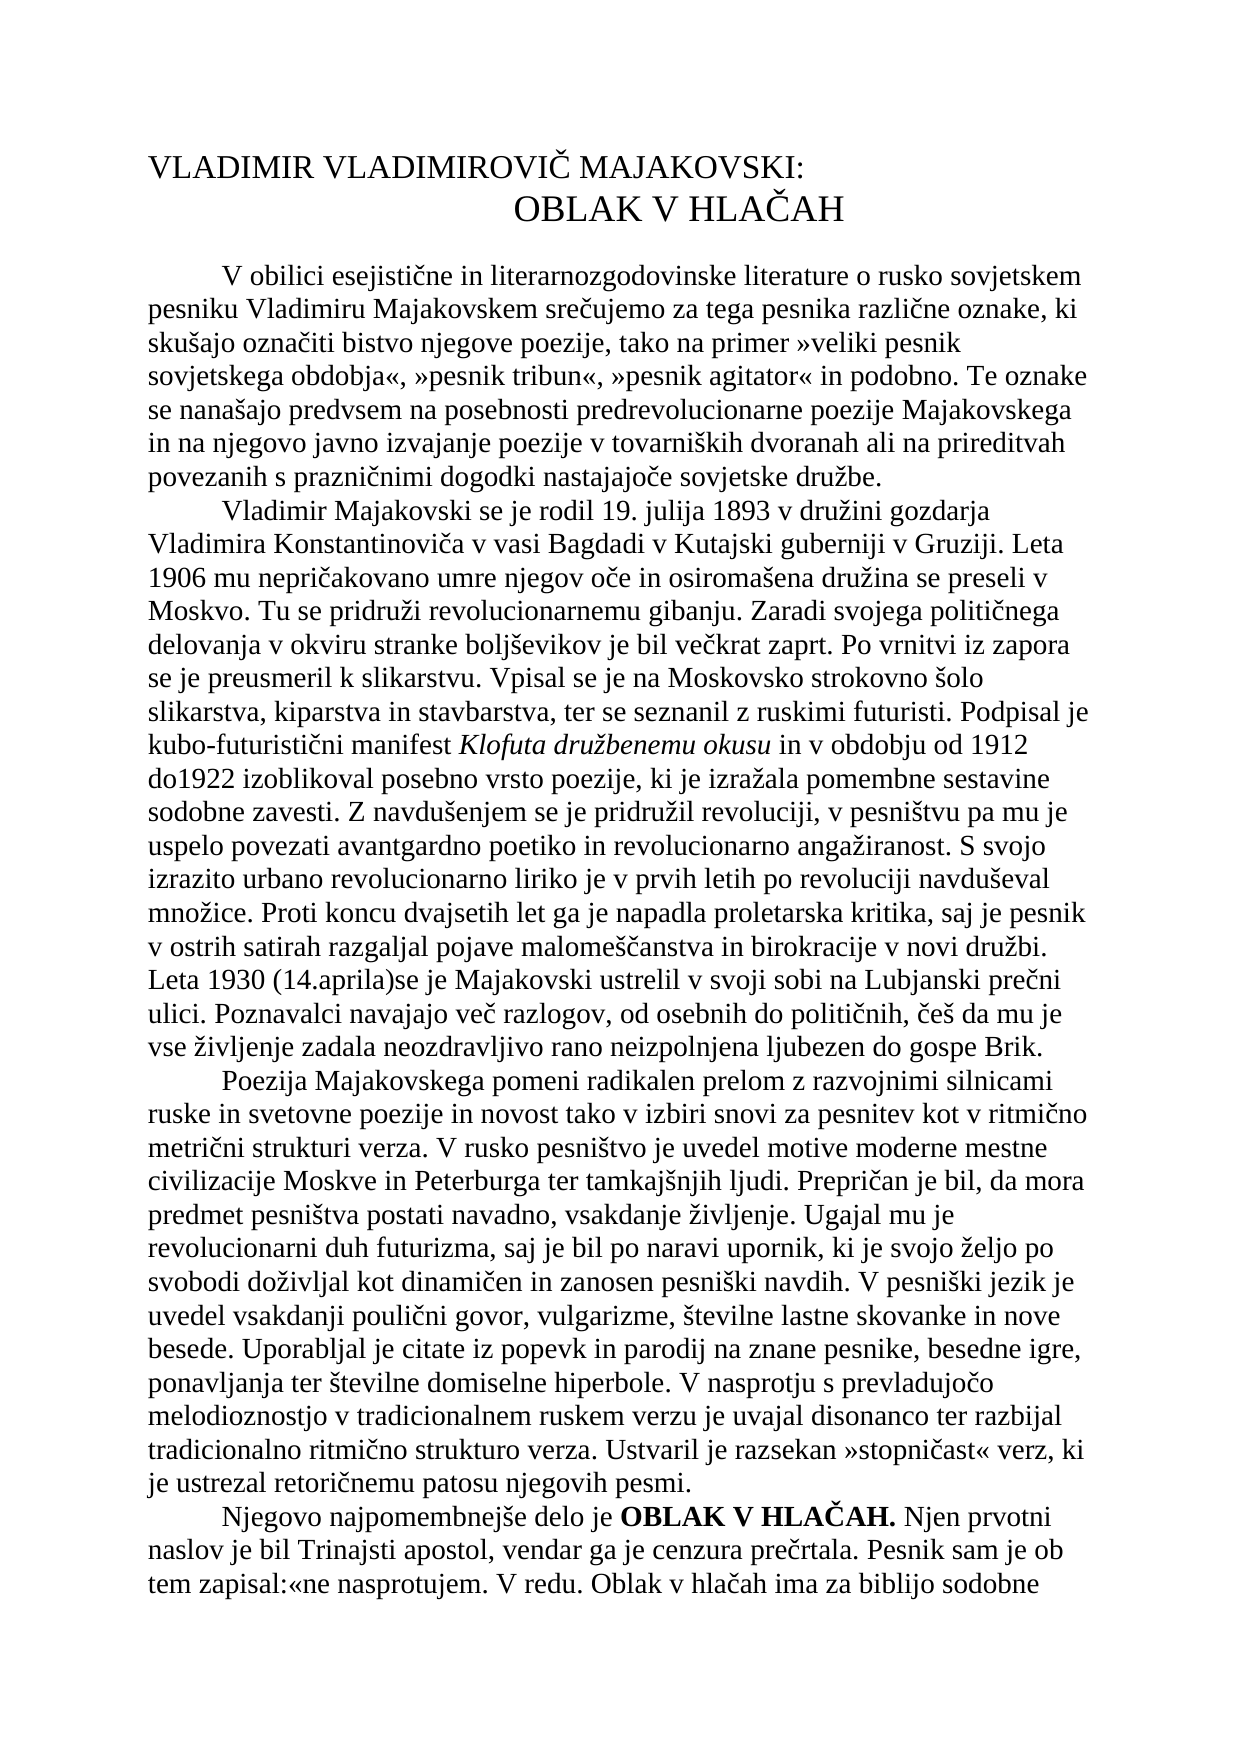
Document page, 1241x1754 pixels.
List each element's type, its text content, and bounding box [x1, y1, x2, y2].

text Njegovo najpomembnejše delo je OBLAK V HLAČAH. Njen prvotni naslov je bil Trinajsti apostol, vendar ga je cenzura prečrtala. Pesnik sam je ob tem zapisal:«ne nasprotujem. V redu. Oblak v hlačah ima za biblijo sodobne [148, 1499, 1093, 1599]
text Poezija Majakovskega pomeni radikalen prelom z razvojnimi silnicami ruske in svetovne poezije in novost tako v izbiri snovi za pesnitev kot v ritmično metrični strukturi verza. V rusko pesništvo je uvedel motive moderne mestne civilizacije Moskve in Peterburga ter tamkajšnjih ljudi. Prepričan je bil, da mora predmet pesništva postati navadno, vsakdanje življenje. Ugajal mu je revolucionarni duh futurizma, saj je bil po naravi upornik, ki je svojo željo po svobodi doživljal kot dinamičen in zanosen pesniški navdih. V pesniški jezik je uvedel vsakdanji poulični govor, vulgarizme, številne lastne skovanke in nove besede. Uporabljal je citate iz popevk in parodij na znane pesnike, besedne igre, ponavljanja ter številne domiselne hiperbole. V nasprotju s prevladujočo melodioznostjo v tradicionalnem ruskem verzu je uvajal disonanco ter razbijal tradicionalno ritmično strukturo verza. Ustvaril je razsekan »stopničast« verz, ki je ustrezal retoričnemu patosu njegovih pesmi. [148, 1063, 1093, 1499]
text Vladimir Majakovski se je rodil 19. julija 1893 v družini gozdarja Vladimira Konstantinoviča v vasi Bagdadi v Kutajski guberniji v Gruziji. Leta 1906 mu nepričakovano umre njegov oče in osiromašena družina se preseli v Moskvo. Tu se pridruži revolucionarnemu gibanju. Zaradi svojega političnega delovanja v okviru stranke boljševikov je bil večkrat zaprt. Po vrnitvi iz zapora se je preusmeril k slikarstvu. Vpisal se je na Moskovsko strokovno šolo slikarstva, kiparstva in stavbarstva, ter se seznanil z ruskimi futuristi. Podpisal je kubo-futuristični manifest Klofuta družbenemu okusu in v obdobju od 1912 do1922 izoblikoval posebno vrsto poezije, ki je izražala pomembne sestavine sodobne zavesti. Z navdušenjem se je pridružil revoluciji, v pesništvu pa mu je uspelo povezati avantgardno poetiko in revolucionarno angažiranost. S svojo izrazito urbano revolucionarno liriko je v prvih letih po revoluciji navduševal množice. Proti koncu dvajsetih let ga je napadla proletarska kritika, saj je pesnik v ostrih satirah razgaljal pojave malomeščanstva in birokracije v novi družbi. Leta 1930 (14.aprila)se je Majakovski ustrelil v svoji sobi na Lubjanski prečni ulici. Poznavalci navajajo več razlogov, od osebnih do političnih, češ da mu je vse življenje zadala neozdravljivo rano neizpolnjena ljubezen do gospe Brik. [148, 493, 1093, 1063]
text VLADIMIR VLADIMIROVIČ MAJAKOVSKI: [148, 148, 1093, 186]
text V obilici esejistične in literarnozgodovinske literature o rusko sovjetskem pesniku Vladimiru Majakovskem srečujemo za tega pesnika različne oznake, ki skušajo označiti bistvo njegove poezije, tako na primer »veliki pesnik sovjetskega obdobja«, »pesnik tribun«, »pesnik agitator« in podobno. Te oznake se nanašajo predvsem na posebnosti predrevolucionarne poezije Majakovskega in na njegovo javno izvajanje poezije v tovarniških dvoranah ali na prireditvah povezanih s prazničnimi dogodki nastajajoče sovjetske družbe. [148, 258, 1093, 493]
text OBLAK V HLAČAH [148, 186, 1093, 229]
